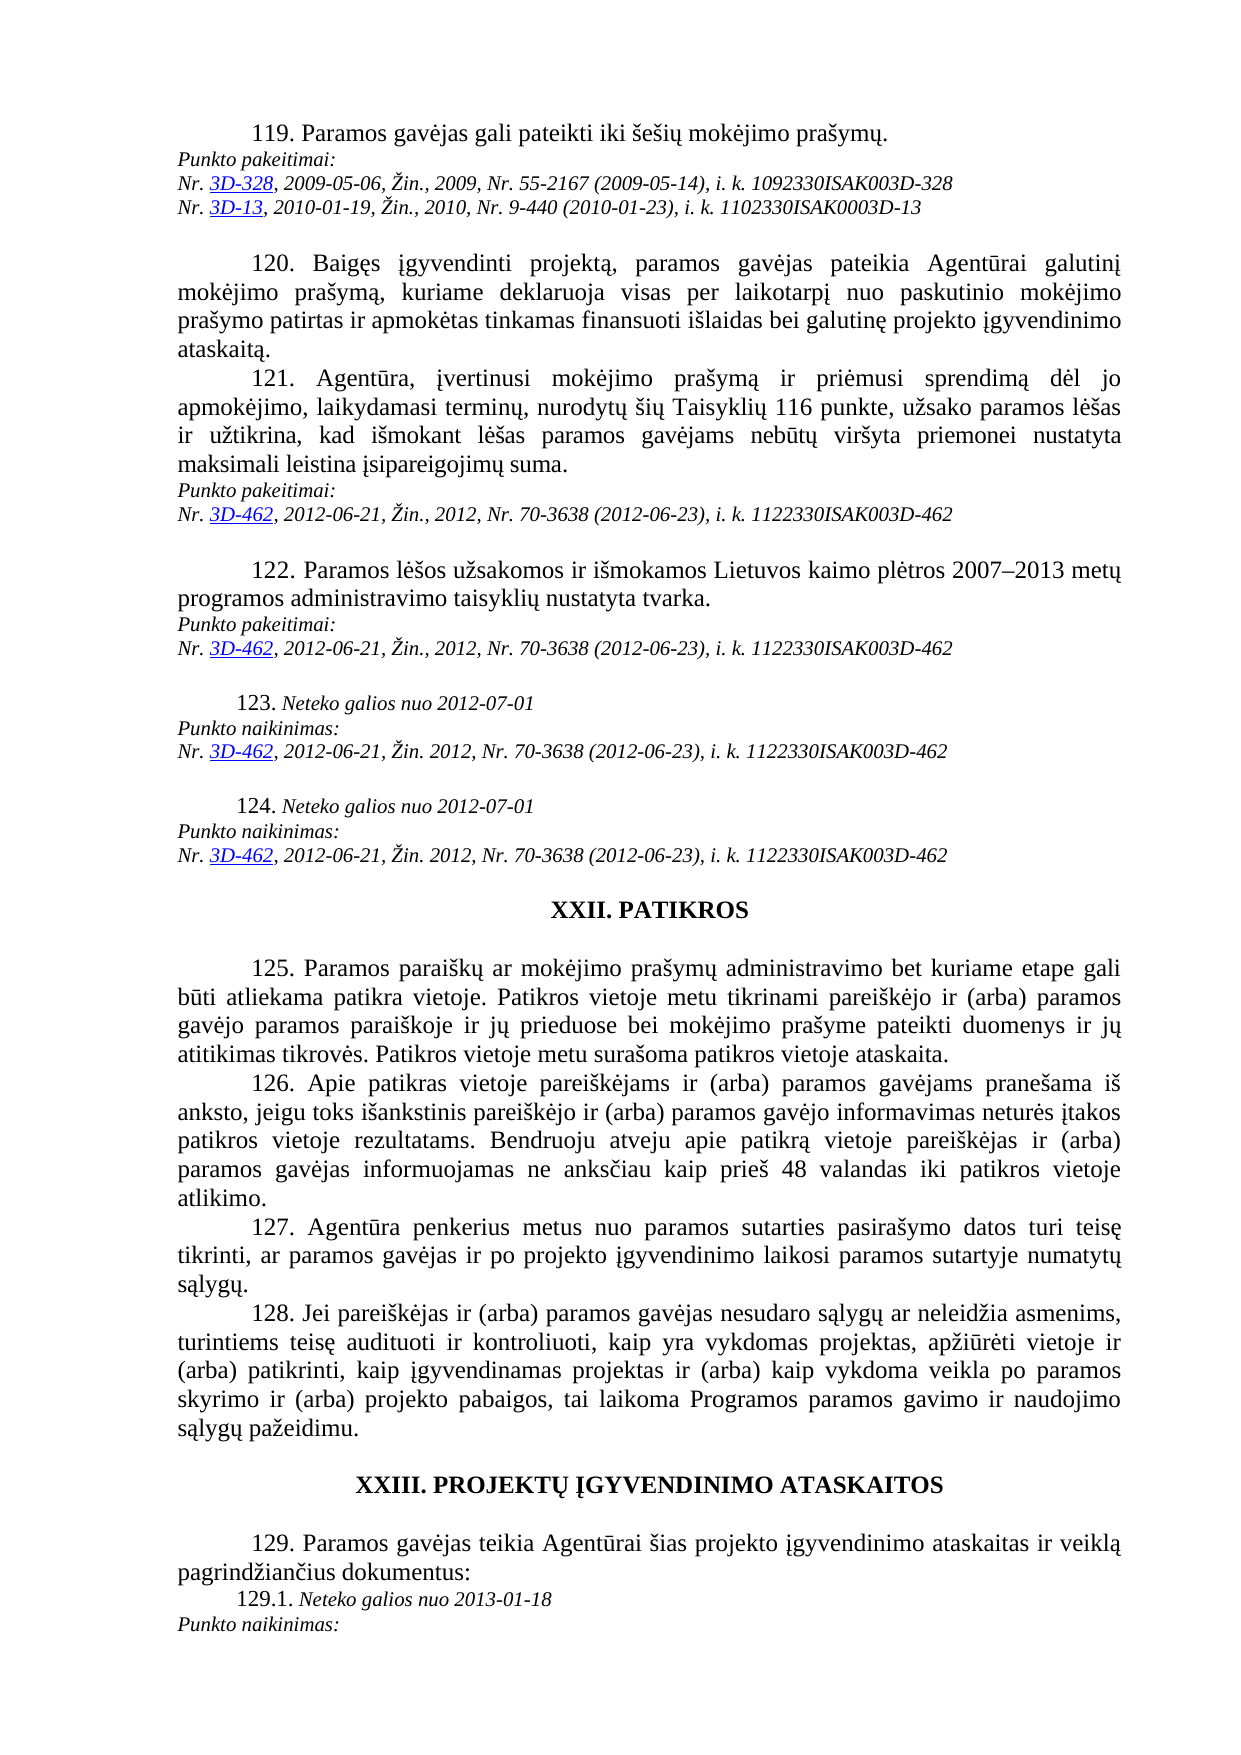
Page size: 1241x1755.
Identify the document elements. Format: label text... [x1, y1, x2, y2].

text 120. Baigęs įgyvendinti projektą, paramos gavėjas pateikia Agentūrai galutinį mokėjimo prašymą, kuriame deklaruoja visas per laikotarpį nuo paskutinio mokėjimo prašymo patirtas ir apmokėtas tinkamas finansuoti išlaidas bei galutinę projekto įgyvendinimo ataskaitą. [177, 248, 1122, 363]
text Punkto pakeitimai: [177, 147, 1122, 171]
text 124. Neteko galios nuo 2012-07-01 [177, 792, 1122, 819]
text Nr. 3D-462, 2012-06-21, Žin., 2012, Nr. 70-3638 (2012-06-23), i. k. 1122330ISAK003D-462 [177, 636, 1122, 660]
text Nr. 3D-462, 2012-06-21, Žin. 2012, Nr. 70-3638 (2012-06-23), i. k. 1122330ISAK003D-462 [177, 739, 1122, 763]
text Nr. 3D-13, 2010-01-19, Žin., 2010, Nr. 9-440 (2010-01-23), i. k. 1102330ISAK0003D-13 [177, 195, 1122, 219]
text 119. Paramos gavėjas gali pateikti iki šešių mokėjimo prašymų. [177, 118, 1122, 147]
text 128. Jei pareiškėjas ir (arba) paramos gavėjas nesudaro sąlygų ar neleidžia asmenims, turintiems teisę audituoti ir kontroliuoti, kaip yra vykdomas projektas, apžiūrėti vietoje ir (arba) patikrinti, kaip įgyvendinamas projektas ir (arba) kaip vykdoma veikla po paramos skyrimo ir (arba) projekto pabaigos, tai laikoma Programos paramos gavimo ir naudojimo sąlygų pažeidimu. [177, 1298, 1122, 1442]
text 126. Apie patikras vietoje pareiškėjams ir (arba) paramos gavėjams pranešama iš anksto, jeigu toks išankstinis pareiškėjo ir (arba) paramos gavėjo informavimas neturės įtakos patikros vietoje rezultatams. Bendruoju atveju apie patikrą vietoje pareiškėjas ir (arba) paramos gavėjas informuojamas ne anksčiau kaip prieš 48 valandas iki patikros vietoje atlikimo. [177, 1068, 1122, 1212]
text Punkto pakeitimai: [177, 612, 1122, 636]
text Nr. 3D-462, 2012-06-21, Žin., 2012, Nr. 70-3638 (2012-06-23), i. k. 1122330ISAK003D-462 [177, 502, 1122, 526]
text Nr. 3D-462, 2012-06-21, Žin. 2012, Nr. 70-3638 (2012-06-23), i. k. 1122330ISAK003D-462 [177, 843, 1122, 867]
text 121. Agentūra, įvertinusi mokėjimo prašymą ir priėmusi sprendimą dėl jo apmokėjimo, laikydamasi terminų, nurodytų šių Taisyklių 116 punkte, užsako paramos lėšas ir užtikrina, kad išmokant lėšas paramos gavėjams nebūtų viršyta priemonei nustatyta maksimali leistina įsipareigojimų suma. [177, 363, 1122, 478]
text Punkto naikinimas: [177, 1612, 1122, 1636]
text 129.1. Neteko galios nuo 2013-01-18 [177, 1586, 1122, 1612]
text 127. Agentūra penkerius metus nuo paramos sutarties pasirašymo datos turi teisę tikrinti, ar paramos gavėjas ir po projekto įgyvendinimo laikosi paramos sutartyje numatytų sąlygų. [177, 1212, 1122, 1298]
text XXIII. PROJEKTŲ ĮGYVENDINIMO ATASKAITOS [177, 1471, 1122, 1499]
text Nr. 3D-328, 2009-05-06, Žin., 2009, Nr. 55-2167 (2009-05-14), i. k. 1092330ISAK003D-328 [177, 171, 1122, 195]
text Punkto naikinimas: [177, 819, 1122, 843]
text 129. Paramos gavėjas teikia Agentūrai šias projekto įgyvendinimo ataskaitas ir veiklą pagrindžiančius dokumentus: [177, 1528, 1122, 1586]
text Punkto naikinimas: [177, 715, 1122, 739]
text 123. Neteko galios nuo 2012-07-01 [177, 689, 1122, 715]
text 122. Paramos lėšos užsakomos ir išmokamos Lietuvos kaimo plėtros 2007–2013 metų programos administravimo taisyklių nustatyta tvarka. [177, 555, 1122, 612]
text 125. Paramos paraiškų ar mokėjimo prašymų administravimo bet kuriame etape gali būti atliekama patikra vietoje. Patikros vietoje metu tikrinami pareiškėjo ir (arba) paramos gavėjo paramos paraiškoje ir jų prieduose bei mokėjimo prašyme pateikti duomenys ir jų atitikimas tikrovės. Patikros vietoje metu surašoma patikros vietoje ataskaita. [177, 953, 1122, 1068]
text XXII. PATIKROS [177, 896, 1122, 924]
text Punkto pakeitimai: [177, 478, 1122, 502]
